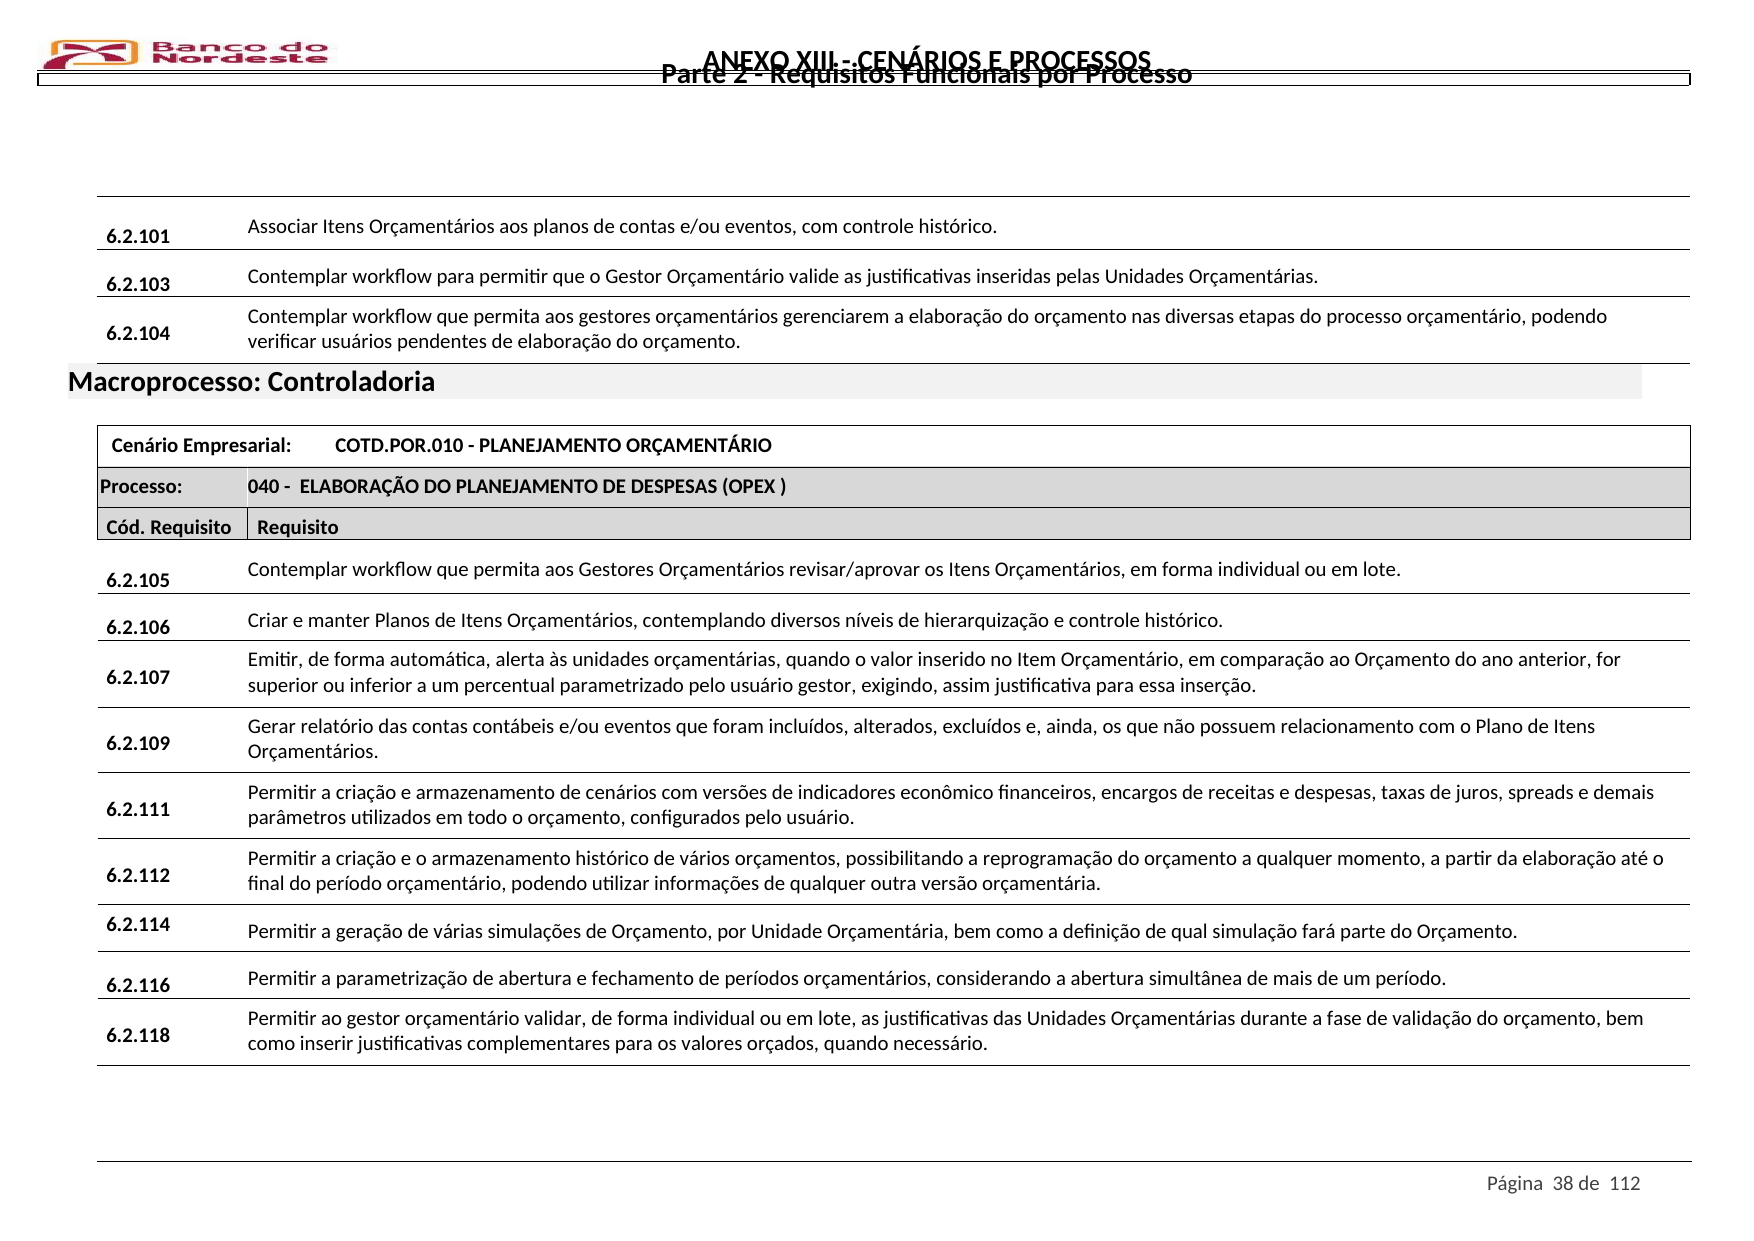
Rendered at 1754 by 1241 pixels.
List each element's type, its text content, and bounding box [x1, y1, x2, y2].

table_cell 6.2.101 [97, 197, 247, 249]
table_cell 6.2.107 [97, 641, 247, 706]
table_cell 6.2.105 [97, 540, 247, 593]
table_cell 6.2.104 [97, 297, 247, 363]
table_cell 040 - ELABORAÇÃO DO PLANEJAMENTO DE DESPESAS (OPEX ) [248, 468, 1690, 507]
table_cell Permitir a geração de várias simulações de Orçamento, por Unidade Orçamentária, bem como a definição de qual simulação fará parte do Orçamento. [248, 905, 1690, 951]
table_cell 6.2.109 [97, 708, 247, 772]
table_cell Contemplar workflow que permita aos Gestores Orçamentários revisar/aprovar os Itens Orçamentários, em forma individual ou em lote. [248, 540, 1690, 593]
table_cell Emitir, de forma automática, alerta às unidades orçamentárias, quando o valor inserido no Item Orçamentário, em comparação ao Orçamento do ano anterior, for superior ou inferior a um percentual parametrizado pelo usuário gestor, exigindo, assim justificativa para essa inserção. [248, 641, 1690, 706]
table_cell 6.2.116 [97, 952, 247, 998]
table_cell Requisito [248, 508, 1690, 539]
table_cell 6.2.111 [97, 773, 247, 838]
table_cell Gerar relatório das contas contábeis e/ou eventos que foram incluídos, alterados, excluídos e, ainda, os que não possuem relacionamento com o Plano de Itens Orçamentários. [248, 708, 1690, 772]
table_header Cenário Empresarial: [98, 426, 335, 466]
table_header COTD.POR.010 - PLANEJAMENTO ORÇAMENTÁRIO [335, 426, 1690, 466]
table_cell 6.2.114 [97, 905, 247, 951]
table_cell Contemplar workflow que permita aos gestores orçamentários gerenciarem a elaboração do orçamento nas diversas etapas do processo orçamentário, podendo verificar usuários pendentes de elaboração do orçamento. [248, 297, 1690, 363]
table_cell 6.2.112 [97, 839, 247, 904]
table_cell Permitir ao gestor orçamentário validar, de forma individual ou em lote, as justificativas das Unidades Orçamentárias durante a fase de validação do orçamento, bem como inserir justificativas complementares para os valores orçados, quando necessário. [248, 999, 1690, 1064]
picture [37, 37, 338, 70]
table_cell Associar Itens Orçamentários aos planos de contas e/ou eventos, com controle histórico. [248, 197, 1690, 249]
table_cell Criar e manter Planos de Itens Orçamentários, contemplando diversos níveis de hierarquização e controle histórico. [248, 594, 1690, 640]
table_cell Permitir a criação e o armazenamento histórico de vários orçamentos, possibilitando a reprogramação do orçamento a qualquer momento, a partir da elaboração até o final do período orçamentário, podendo utilizar informações de qualquer outra versão orçamentária. [248, 839, 1690, 904]
table_cell Contemplar workflow para permitir que o Gestor Orçamentário valide as justificativas inseridas pelas Unidades Orçamentárias. [248, 250, 1690, 296]
table_cell 6.2.103 [97, 250, 247, 296]
table_cell Permitir a parametrização de abertura e fechamento de períodos orçamentários, considerando a abertura simultânea de mais de um período. [248, 952, 1690, 998]
table_cell Permitir a criação e armazenamento de cenários com versões de indicadores econômico financeiros, encargos de receitas e despesas, taxas de juros, spreads e demais parâmetros utilizados em todo o orçamento, configurados pelo usuário. [248, 773, 1690, 838]
table_cell Processo: [98, 468, 247, 507]
text Macroprocesso: Controladoria [68, 363, 1642, 399]
table_cell 6.2.106 [97, 594, 247, 640]
table_cell Cód. Requisito [98, 508, 247, 539]
table_cell 6.2.118 [97, 999, 247, 1064]
